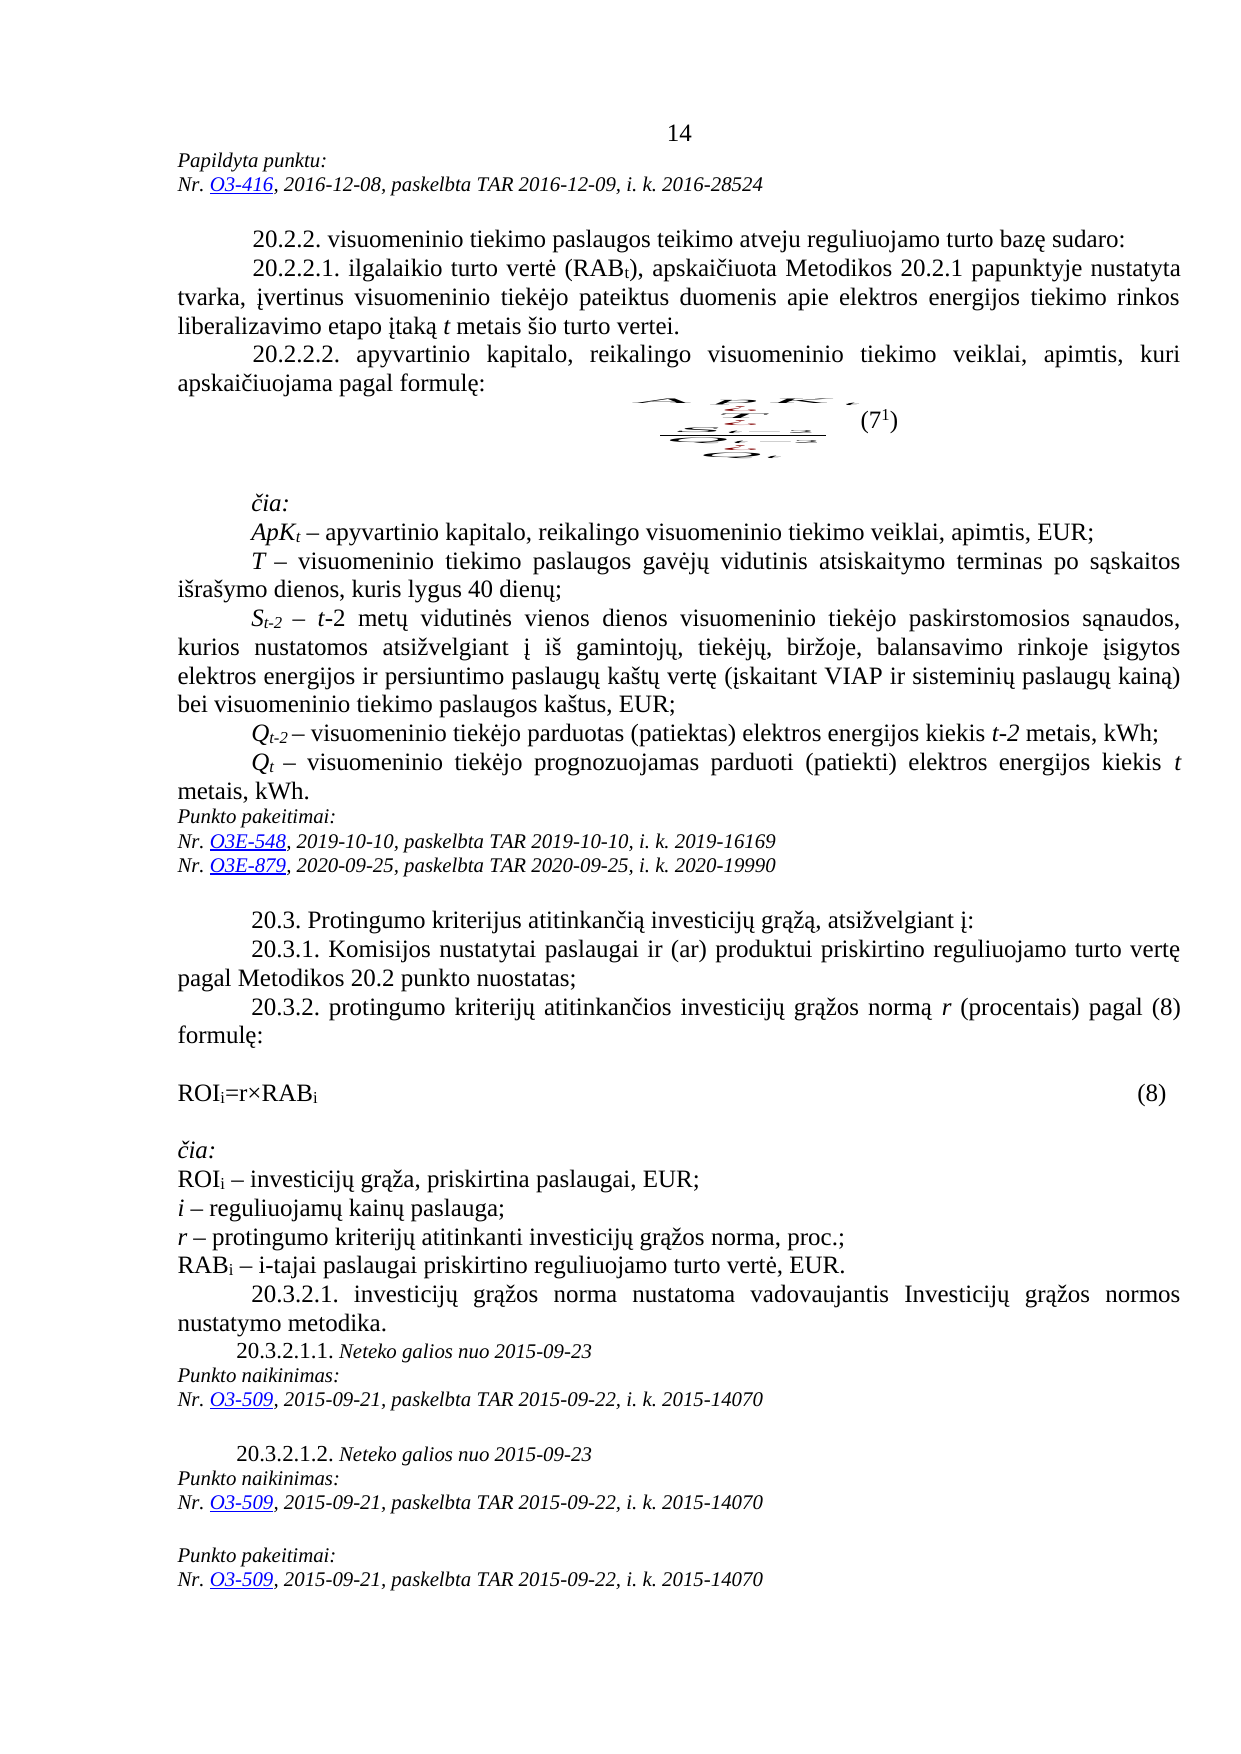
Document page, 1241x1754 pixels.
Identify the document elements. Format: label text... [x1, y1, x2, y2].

text (71) [251, 397, 1181, 459]
text 20.3.2.1.1. Neteko galios nuo 2015-09-23 [177, 1337, 1181, 1363]
text Nr. O3-416, 2016-12-08, paskelbta TAR 2016-12-09, i. k. 2016-28524 [177, 172, 1181, 196]
text Qt – visuomeninio tiekėjo prognozuojamas parduoti (patiekti) elektros energijos kiekis t metais, kWh. [177, 747, 1181, 804]
text Nr. O3-509, 2015-09-21, paskelbta TAR 2015-09-22, i. k. 2015-14070 [177, 1567, 1181, 1591]
text r – protingumo kriterijų atitinkanti investicijų grąžos norma, proc.; [177, 1222, 1181, 1250]
text Punkto naikinimas: [177, 1466, 1181, 1490]
text Nr. O3-509, 2015-09-21, paskelbta TAR 2015-09-22, i. k. 2015-14070 [177, 1490, 1181, 1514]
text 20.2.2.2. apyvartinio kapitalo, reikalingo visuomeninio tiekimo veiklai, apimtis, kuri apskaičiuojama pagal formulę: [177, 339, 1181, 397]
text Papildyta punktu: [177, 148, 1181, 172]
text 20.3.2.1. investicijų grąžos norma nustatoma vadovaujantis Investicijų grąžos normos nustatymo metodika. [177, 1279, 1181, 1337]
text T – visuomeninio tiekimo paslaugos gavėjų vidutinis atsiskaitymo terminas po sąskaitos išrašymo dienos, kuris lygus 40 dienų; [177, 546, 1181, 603]
text 20.3. Protingumo kriterijus atitinkančią investicijų grąžą, atsižvelgiant į: [177, 905, 1181, 934]
text 20.3.2. protingumo kriterijų atitinkančios investicijų grąžos normą r (procentais) pagal (8) formulę: [177, 992, 1181, 1049]
text 20.3.2.1.2. Neteko galios nuo 2015-09-23 [177, 1440, 1181, 1466]
text čia: [177, 1135, 1181, 1164]
text St-2 – t-2 metų vidutinės vienos dienos visuomeninio tiekėjo paskirstomosios sąnaudos, kurios nustatomos atsižvelgiant į iš gamintojų, tiekėjų, biržoje, balansavimo rinkoje įsigytos elektros energijos ir persiuntimo paslaugų kaštų vertę (įskaitant VIAP ir sisteminių paslaugų kainą) bei visuomeninio tiekimo paslaugos kaštus, EUR; [177, 603, 1181, 718]
text Punkto pakeitimai: [177, 1543, 1181, 1567]
text RABi – i-tajai paslaugai priskirtino reguliuojamo turto vertė, EUR. [177, 1250, 1181, 1279]
text 20.2.2. visuomeninio tiekimo paslaugos teikimo atveju reguliuojamo turto bazę sudaro: [177, 224, 1181, 253]
text ApKt – apyvartinio kapitalo, reikalingo visuomeninio tiekimo veiklai, apimtis, EUR; [177, 517, 1181, 546]
text Qt-2 – visuomeninio tiekėjo parduotas (patiektas) elektros energijos kiekis t-2 metais, kWh; [177, 718, 1181, 747]
text ROIi=r×RABi (8) [177, 1078, 1181, 1107]
text 20.3.1. Komisijos nustatytai paslaugai ir (ar) produktui priskirtino reguliuojamo turto vertę pagal Metodikos 20.2 punkto nuostatas; [177, 934, 1181, 992]
text Nr. O3-509, 2015-09-21, paskelbta TAR 2015-09-22, i. k. 2015-14070 [177, 1387, 1181, 1411]
text 20.2.2.1. ilgalaikio turto vertė (RABt), apskaičiuota Metodikos 20.2.1 papunktyje nustatyta tvarka, įvertinus visuomeninio tiekėjo pateiktus duomenis apie elektros energijos tiekimo rinkos liberalizavimo etapo įtaką t metais šio turto vertei. [177, 253, 1181, 339]
text ROIi – investicijų grąža, priskirtina paslaugai, EUR; [177, 1164, 1181, 1193]
text Nr. O3E-548, 2019-10-10, paskelbta TAR 2019-10-10, i. k. 2019-16169 [177, 828, 1181, 853]
text i – reguliuojamų kainų paslauga; [177, 1193, 1181, 1222]
text Nr. O3E-879, 2020-09-25, paskelbta TAR 2020-09-25, i. k. 2020-19990 [177, 853, 1181, 877]
text Punkto pakeitimai: [177, 804, 1181, 828]
text Punkto naikinimas: [177, 1363, 1181, 1387]
text čia: [177, 488, 1181, 517]
